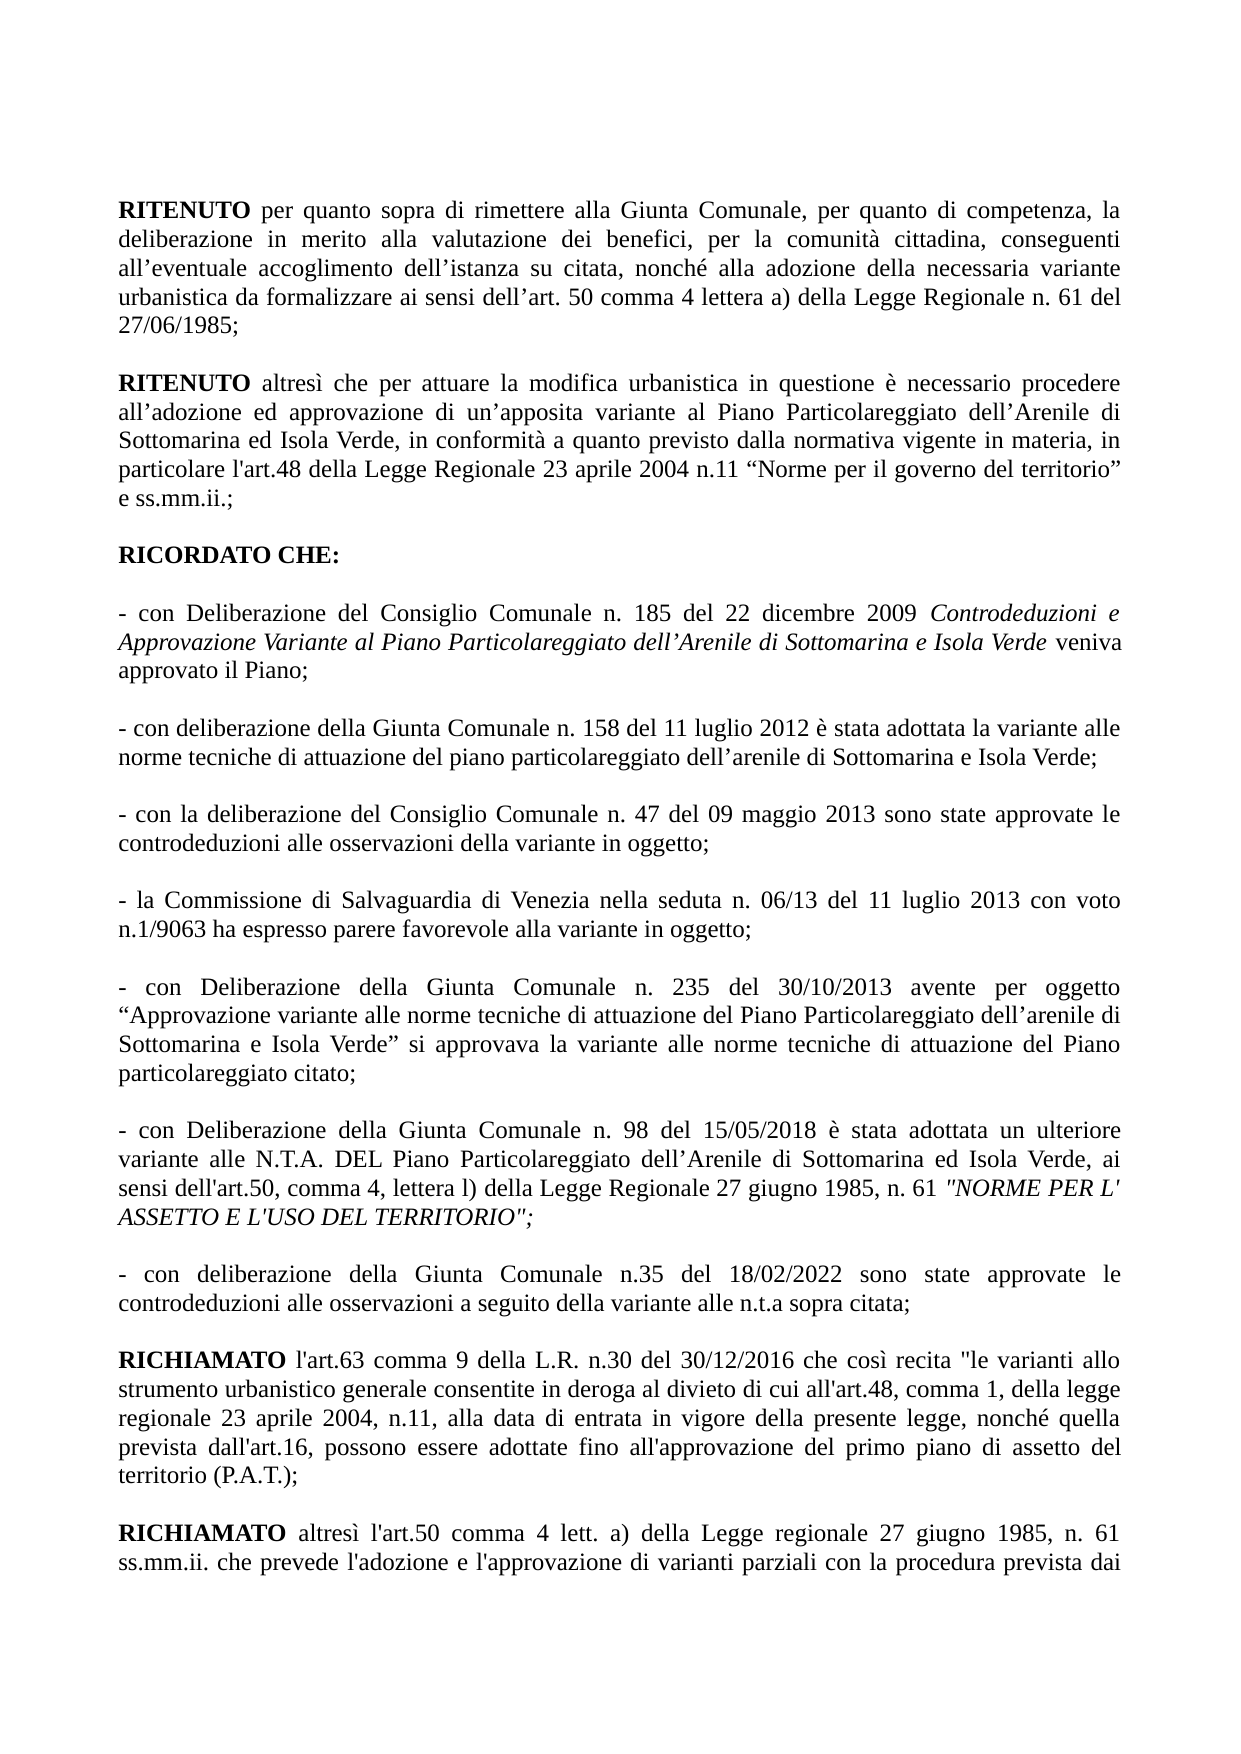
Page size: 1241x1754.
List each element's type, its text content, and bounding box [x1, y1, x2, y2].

text - con deliberazione della Giunta Comunale n.35 del 18/02/2022 sono state approvate le controdeduzioni alle osservazioni a seguito della variante alle n.t.a sopra citata; [118, 1259, 1122, 1317]
text RITENUTO per quanto sopra di rimettere alla Giunta Comunale, per quanto di competenza, la deliberazione in merito alla valutazione dei benefici, per la comunità cittadina, conseguenti all’eventuale accoglimento dell’istanza su citata, nonché alla adozione della necessaria variante urbanistica da formalizzare ai sensi dell’art. 50 comma 4 lettera a) della Legge Regionale n. 61 del 27/06/1985; [118, 195, 1122, 339]
text - con Deliberazione della Giunta Comunale n. 235 del 30/10/2013 avente per oggetto “Approvazione variante alle norme tecniche di attuazione del Piano Particolareggiato dell’arenile di Sottomarina e Isola Verde” si approvava la variante alle norme tecniche di attuazione del Piano particolareggiato citato; [118, 972, 1122, 1087]
text - con la deliberazione del Consiglio Comunale n. 47 del 09 maggio 2013 sono state approvate le controdeduzioni alle osservazioni della variante in oggetto; [118, 799, 1122, 857]
text - la Commissione di Salvaguardia di Venezia nella seduta n. 06/13 del 11 luglio 2013 con voto n.1/9063 ha espresso parere favorevole alla variante in oggetto; [118, 885, 1122, 943]
text RICORDATO CHE: [118, 540, 1122, 569]
text RICHIAMATO altresì l'art.50 comma 4 lett. a) della Legge regionale 27 giugno 1985, n. 61 ss.mm.ii. che prevede l'adozione e l'approvazione di varianti parziali con la procedura prevista dai [118, 1518, 1122, 1575]
text - con deliberazione della Giunta Comunale n. 158 del 11 luglio 2012 è stata adottata la variante alle norme tecniche di attuazione del piano particolareggiato dell’arenile di Sottomarina e Isola Verde; [118, 713, 1122, 770]
text RICHIAMATO l'art.63 comma 9 della L.R. n.30 del 30/12/2016 che così recita "le varianti allo strumento urbanistico generale consentite in deroga al divieto di cui all'art.48, comma 1, della legge regionale 23 aprile 2004, n.11, alla data di entrata in vigore della presente legge, nonché quella prevista dall'art.16, possono essere adottate fino all'approvazione del primo piano di assetto del territorio (P.A.T.); [118, 1345, 1122, 1489]
text RITENUTO altresì che per attuare la modifica urbanistica in questione è necessario procedere all’adozione ed approvazione di un’apposita variante al Piano Particolareggiato dell’Arenile di Sottomarina ed Isola Verde, in conformità a quanto previsto dalla normativa vigente in materia, in particolare l'art.48 della Legge Regionale 23 aprile 2004 n.11 “Norme per il governo del territorio” e ss.mm.ii.; [118, 368, 1122, 512]
text - con Deliberazione della Giunta Comunale n. 98 del 15/05/2018 è stata adottata un ulteriore variante alle N.T.A. DEL Piano Particolareggiato dell’Arenile di Sottomarina ed Isola Verde, ai sensi dell'art.50, comma 4, lettera l) della Legge Regionale 27 giugno 1985, n. 61 "NORME PER L' ASSETTO E L'USO DEL TERRITORIO"; [118, 1115, 1122, 1230]
text - con Deliberazione del Consiglio Comunale n. 185 del 22 dicembre 2009 Controdeduzioni e Approvazione Variante al Piano Particolareggiato dell’Arenile di Sottomarina e Isola Verde veniva approvato il Piano; [118, 598, 1122, 684]
